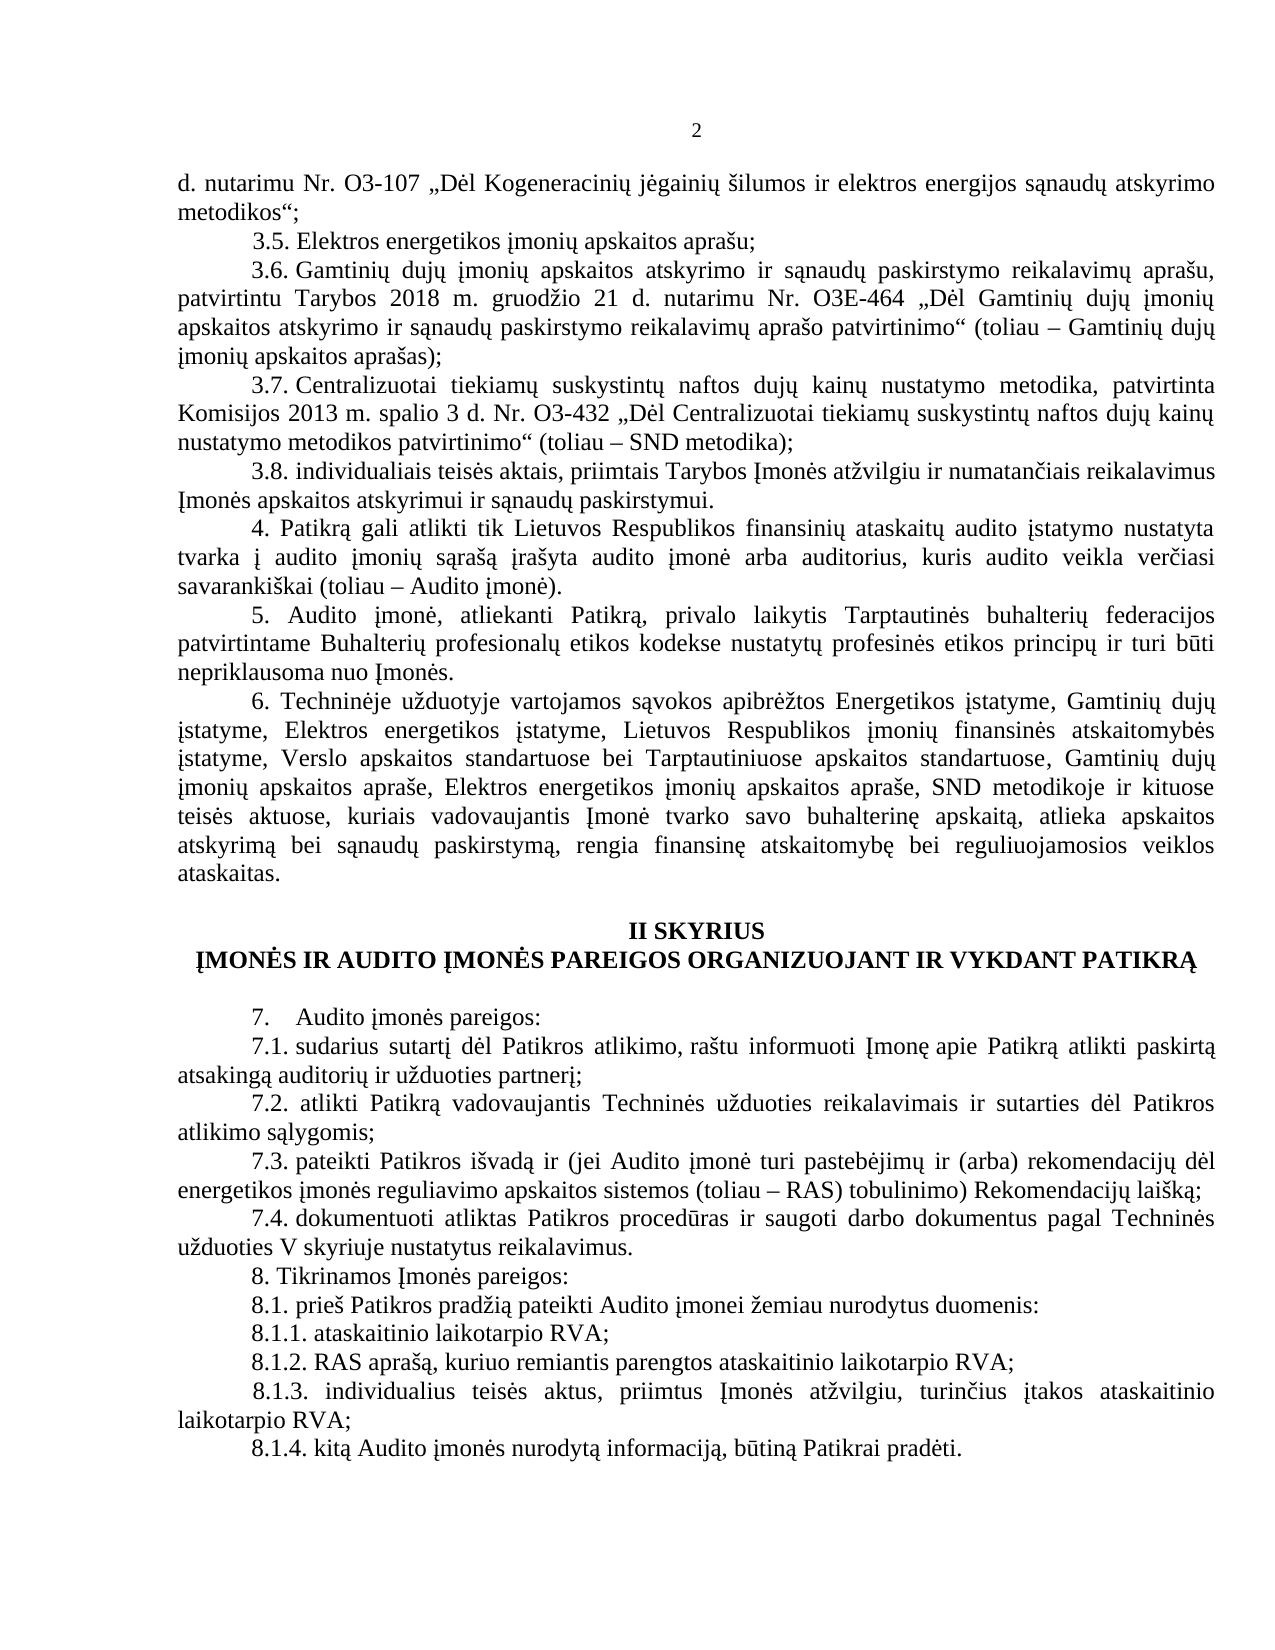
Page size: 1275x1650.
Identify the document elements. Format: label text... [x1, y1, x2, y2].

text d. nutarimu Nr. O3-107 „Dėl Kogeneracinių jėgainių šilumos ir elektros energijos sąnaudų atskyrimo metodikos“; [177, 168, 1216, 226]
text 7. Audito įmonės pareigos: [177, 1002, 1216, 1031]
text 8.1.2. RAS aprašą, kuriuo remiantis parengtos ataskaitinio laikotarpio RVA; [177, 1347, 1216, 1376]
text 6. Techninėje užduotyje vartojamos sąvokos apibrėžtos Energetikos įstatyme, Gamtinių dujų įstatyme, Elektros energetikos įstatyme, Lietuvos Respublikos įmonių finansinės atskaitomybės įstatyme, Verslo apskaitos standartuose bei Tarptautiniuose apskaitos standartuose, Gamtinių dujų įmonių apskaitos apraše, Elektros energetikos įmonių apskaitos apraše, SND metodikoje ir kituose teisės aktuose, kuriais vadovaujantis Įmonė tvarko savo buhalterinę apskaitą, atlieka apskaitos atskyrimą bei sąnaudų paskirstymą, rengia finansinę atskaitomybę bei reguliuojamosios veiklos ataskaitas. [177, 686, 1216, 887]
text 7.4. dokumentuoti atliktas Patikros procedūras ir saugoti darbo dokumentus pagal Techninės užduoties V skyriuje nustatytus reikalavimus. [177, 1203, 1216, 1261]
text 7.1. sudarius sutartį dėl Patikros atlikimo, raštu informuoti Įmonę apie Patikrą atlikti paskirtą atsakingą auditorių ir užduoties partnerį; [177, 1031, 1216, 1088]
text 3.8. individualiais teisės aktais, priimtais Tarybos Įmonės atžvilgiu ir numatančiais reikalavimus Įmonės apskaitos atskyrimui ir sąnaudų paskirstymui. [177, 456, 1216, 513]
text 8. Tikrinamos Įmonės pareigos: [177, 1261, 1216, 1290]
text 8.1.4. kitą Audito įmonės nurodytą informaciją, būtiną Patikrai pradėti. [177, 1433, 1216, 1462]
text 3.7. Centralizuotai tiekiamų suskystintų naftos dujų kainų nustatymo metodika, patvirtinta Komisijos 2013 m. spalio 3 d. Nr. O3-432 „Dėl Centralizuotai tiekiamų suskystintų naftos dujų kainų nustatymo metodikos patvirtinimo“ (toliau – SND metodika); [177, 370, 1216, 456]
text 8.1.1. ataskaitinio laikotarpio RVA; [177, 1318, 1216, 1347]
text 4. Patikrą gali atlikti tik Lietuvos Respublikos finansinių ataskaitų audito įstatymo nustatyta tvarka į audito įmonių sąrašą įrašyta audito įmonė arba auditorius, kuris audito veikla verčiasi savarankiškai (toliau – Audito įmonė). [177, 513, 1216, 600]
text 5. Audito įmonė, atliekanti Patikrą, privalo laikytis Tarptautinės buhalterių federacijos patvirtintame Buhalterių profesionalų etikos kodekse nustatytų profesinės etikos principų ir turi būti nepriklausoma nuo Įmonės. [177, 600, 1216, 686]
text 3.6. Gamtinių dujų įmonių apskaitos atskyrimo ir sąnaudų paskirstymo reikalavimų aprašu, patvirtintu Tarybos 2018 m. gruodžio 21 d. nutarimu Nr. O3E-464 „Dėl Gamtinių dujų įmonių apskaitos atskyrimo ir sąnaudų paskirstymo reikalavimų aprašo patvirtinimo“ (toliau – Gamtinių dujų įmonių apskaitos aprašas); [177, 255, 1216, 370]
text 7.3. pateikti Patikros išvadą ir (jei Audito įmonė turi pastebėjimų ir (arba) rekomendacijų dėl energetikos įmonės reguliavimo apskaitos sistemos (toliau – RAS) tobulinimo) Rekomendacijų laišką; [177, 1146, 1216, 1203]
text ĮMONĖS IR AUDITO ĮMONĖS PAREIGOS ORGANIZUOJANT IR VYKDANT PATIKRĄ [177, 945, 1216, 973]
text II SKYRIUS [177, 916, 1216, 945]
text 7.2. atlikti Patikrą vadovaujantis Techninės užduoties reikalavimais ir sutarties dėl Patikros atlikimo sąlygomis; [177, 1088, 1216, 1146]
text 8.1. prieš Patikros pradžią pateikti Audito įmonei žemiau nurodytus duomenis: [177, 1290, 1216, 1318]
text 3.5. Elektros energetikos įmonių apskaitos aprašu; [177, 226, 1216, 255]
text 8.1.3. individualius teisės aktus, priimtus Įmonės atžvilgiu, turinčius įtakos ataskaitinio laikotarpio RVA; [177, 1376, 1216, 1433]
